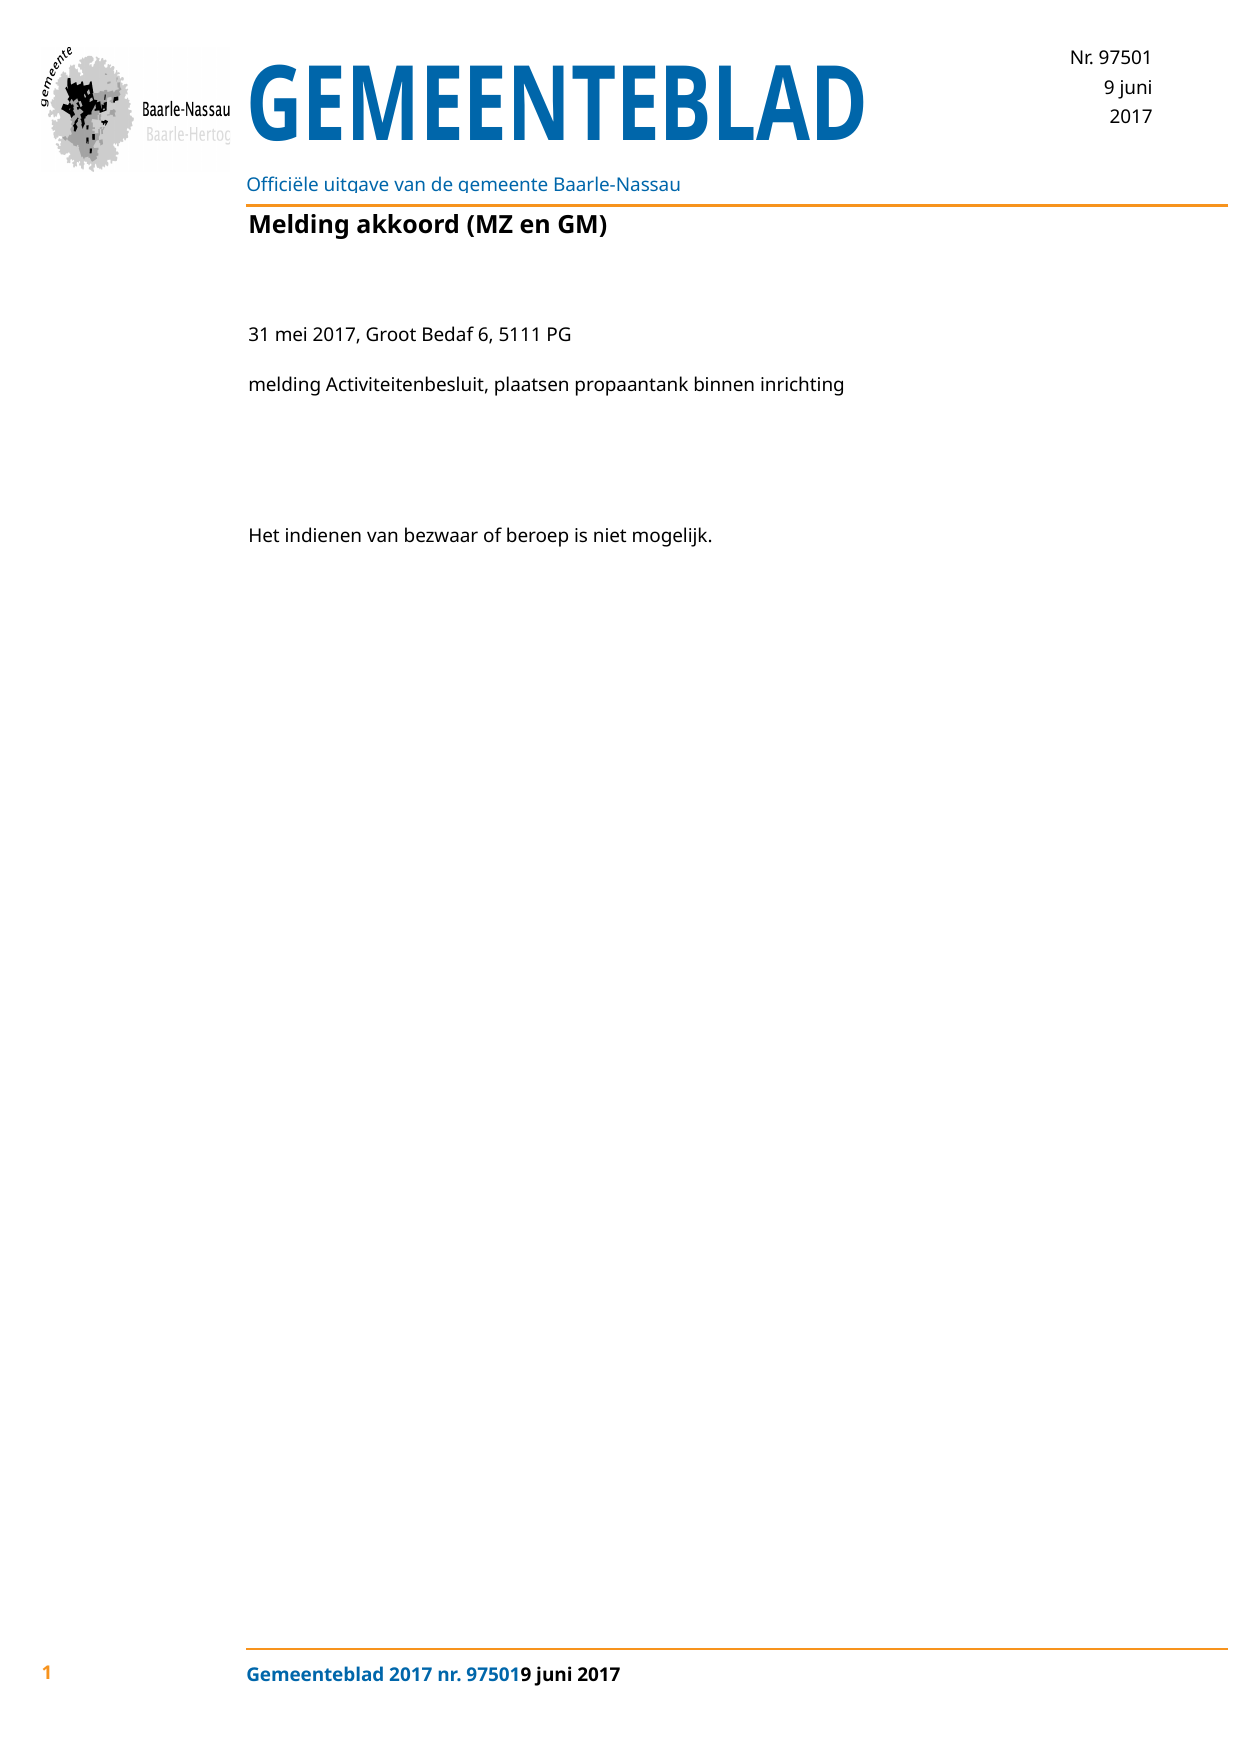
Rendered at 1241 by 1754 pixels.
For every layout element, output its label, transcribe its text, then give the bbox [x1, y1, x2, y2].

text 31 mei 2017, Groot Bedaf 6, 5111 PG [248, 321, 1152, 346]
text Melding akkoord (MZ en GM) [248, 207, 1152, 241]
text melding Activiteitenbesluit, plaatsen propaantank binnen inrichting [248, 371, 1152, 397]
text Het indienen van bezwaar of beroep is niet mogelijk. [248, 522, 1152, 548]
picture [41, 47, 231, 172]
